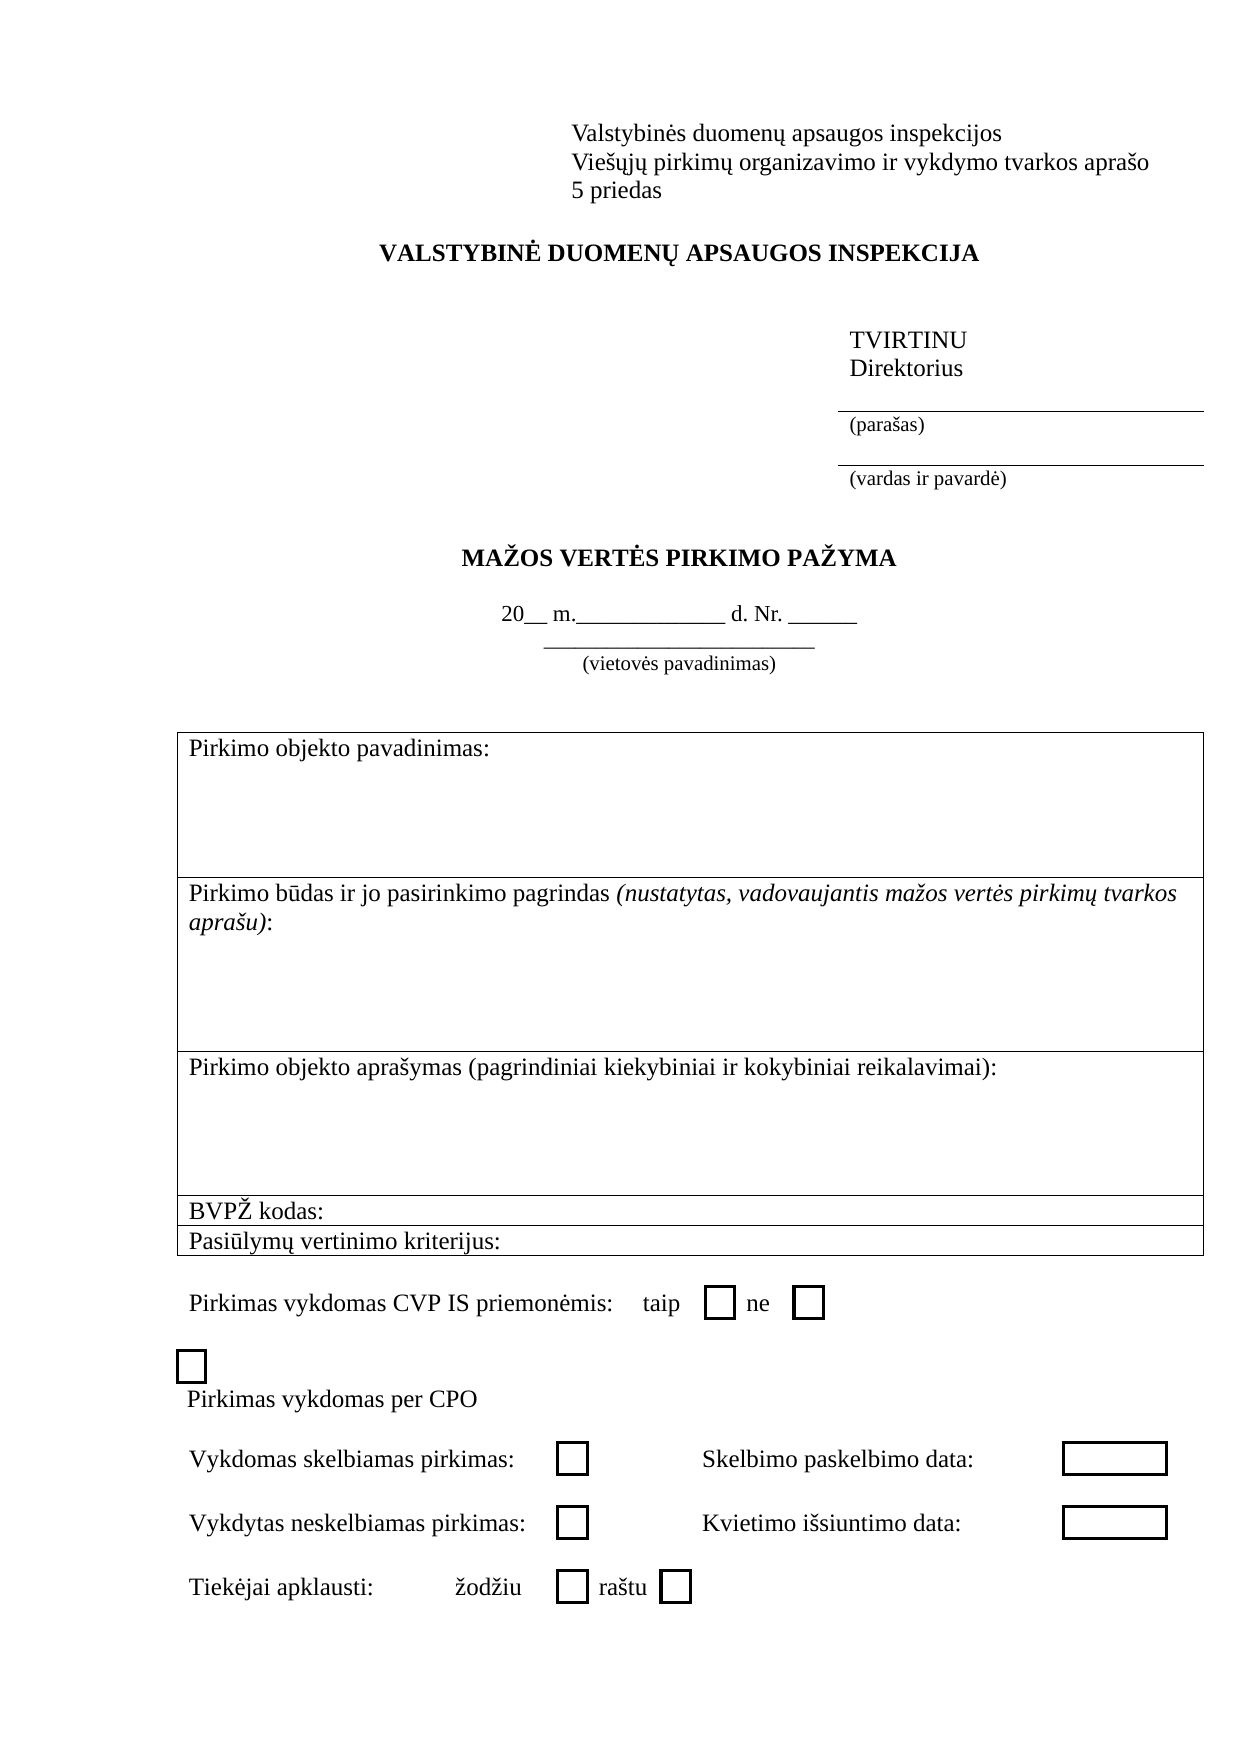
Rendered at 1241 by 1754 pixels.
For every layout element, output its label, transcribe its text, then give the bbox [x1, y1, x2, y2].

table_cell [177, 1473, 558, 1505]
table_cell [587, 1473, 661, 1505]
table_header [1065, 1444, 1165, 1473]
table_cell [1063, 1540, 1166, 1569]
table_cell [661, 1473, 691, 1505]
table_header ne [736, 1285, 792, 1317]
table_cell [838, 436, 1204, 465]
table_cell [558, 1476, 587, 1505]
table_header [589, 1441, 661, 1473]
table_cell [691, 1473, 1063, 1505]
table_cell [661, 1537, 691, 1569]
table_cell Pasiūlymų vertinimo kriterijus: [178, 1226, 1203, 1255]
table_cell [558, 1540, 587, 1569]
text 20__ m._____________ d. Nr. ______ [177, 600, 1181, 627]
table_cell raštu [589, 1569, 659, 1601]
text (vietovės pavadinimas) [177, 651, 1181, 675]
text 5 priedas [571, 176, 1181, 204]
table_header [559, 1444, 586, 1473]
table_cell (vardas ir pavardė) [838, 466, 1204, 514]
table_cell [1065, 1508, 1165, 1537]
table_cell [692, 1569, 1063, 1601]
table_header Pirkimas vykdomas CVP IS priemonėmis: [177, 1285, 631, 1317]
table_cell [1063, 1569, 1166, 1601]
table_cell [691, 1537, 1063, 1569]
text Viešųjų pirkimų organizavimo ir vykdymo tvarkos aprašo [571, 147, 1181, 176]
table_cell [589, 1505, 661, 1537]
text Pirkimas vykdomas per CPO [177, 1384, 1181, 1412]
table_cell Vykdytas neskelbiamas pirkimas: [177, 1505, 556, 1537]
table_header taip [631, 1285, 704, 1317]
table_header [707, 1288, 733, 1317]
table_header [796, 1288, 822, 1317]
table_header Skelbimo paskelbimo data: [691, 1441, 1062, 1473]
table_header TVIRTINU [838, 325, 1204, 353]
table_cell Pirkimo būdas ir jo pasirinkimo pagrindas (nustatytas, vadovaujantis mažos vertės pirkimų tvarkos aprašu): [178, 878, 1203, 1051]
table_cell Kvietimo išsiuntimo data: [691, 1505, 1062, 1537]
text Valstybinės duomenų apsaugos inspekcijos [571, 118, 1181, 147]
table_header Pirkimo objekto pavadinimas: [178, 733, 1203, 877]
table_cell [559, 1508, 586, 1537]
table_cell [661, 1505, 691, 1537]
text VALSTYBINĖ DUOMENŲ APSAUGOS INSPEKCIJA [177, 238, 1181, 267]
table_cell [838, 382, 1204, 411]
table_header [825, 1285, 1207, 1317]
table_cell Direktorius [838, 354, 1204, 382]
table_cell [587, 1537, 661, 1569]
text MAŽOS VERTĖS PIRKIMO PAŽYMA [177, 543, 1181, 571]
table_cell [1063, 1476, 1166, 1505]
table_cell [663, 1572, 689, 1601]
table_header Vykdomas skelbiamas pirkimas: [177, 1441, 556, 1473]
table_header [661, 1441, 691, 1473]
table_cell [559, 1572, 586, 1601]
text __________________________ [177, 627, 1181, 651]
table_cell (parašas) [838, 412, 1204, 436]
table_cell Tiekėjai apklausti: žodžiu [177, 1569, 556, 1601]
table_cell Pirkimo objekto aprašymas (pagrindiniai kiekybiniai ir kokybiniai reikalavimai): [178, 1052, 1203, 1195]
table_cell BVPŽ kodas: [178, 1196, 1203, 1225]
table_cell [177, 1537, 558, 1569]
table_header [179, 1352, 204, 1381]
